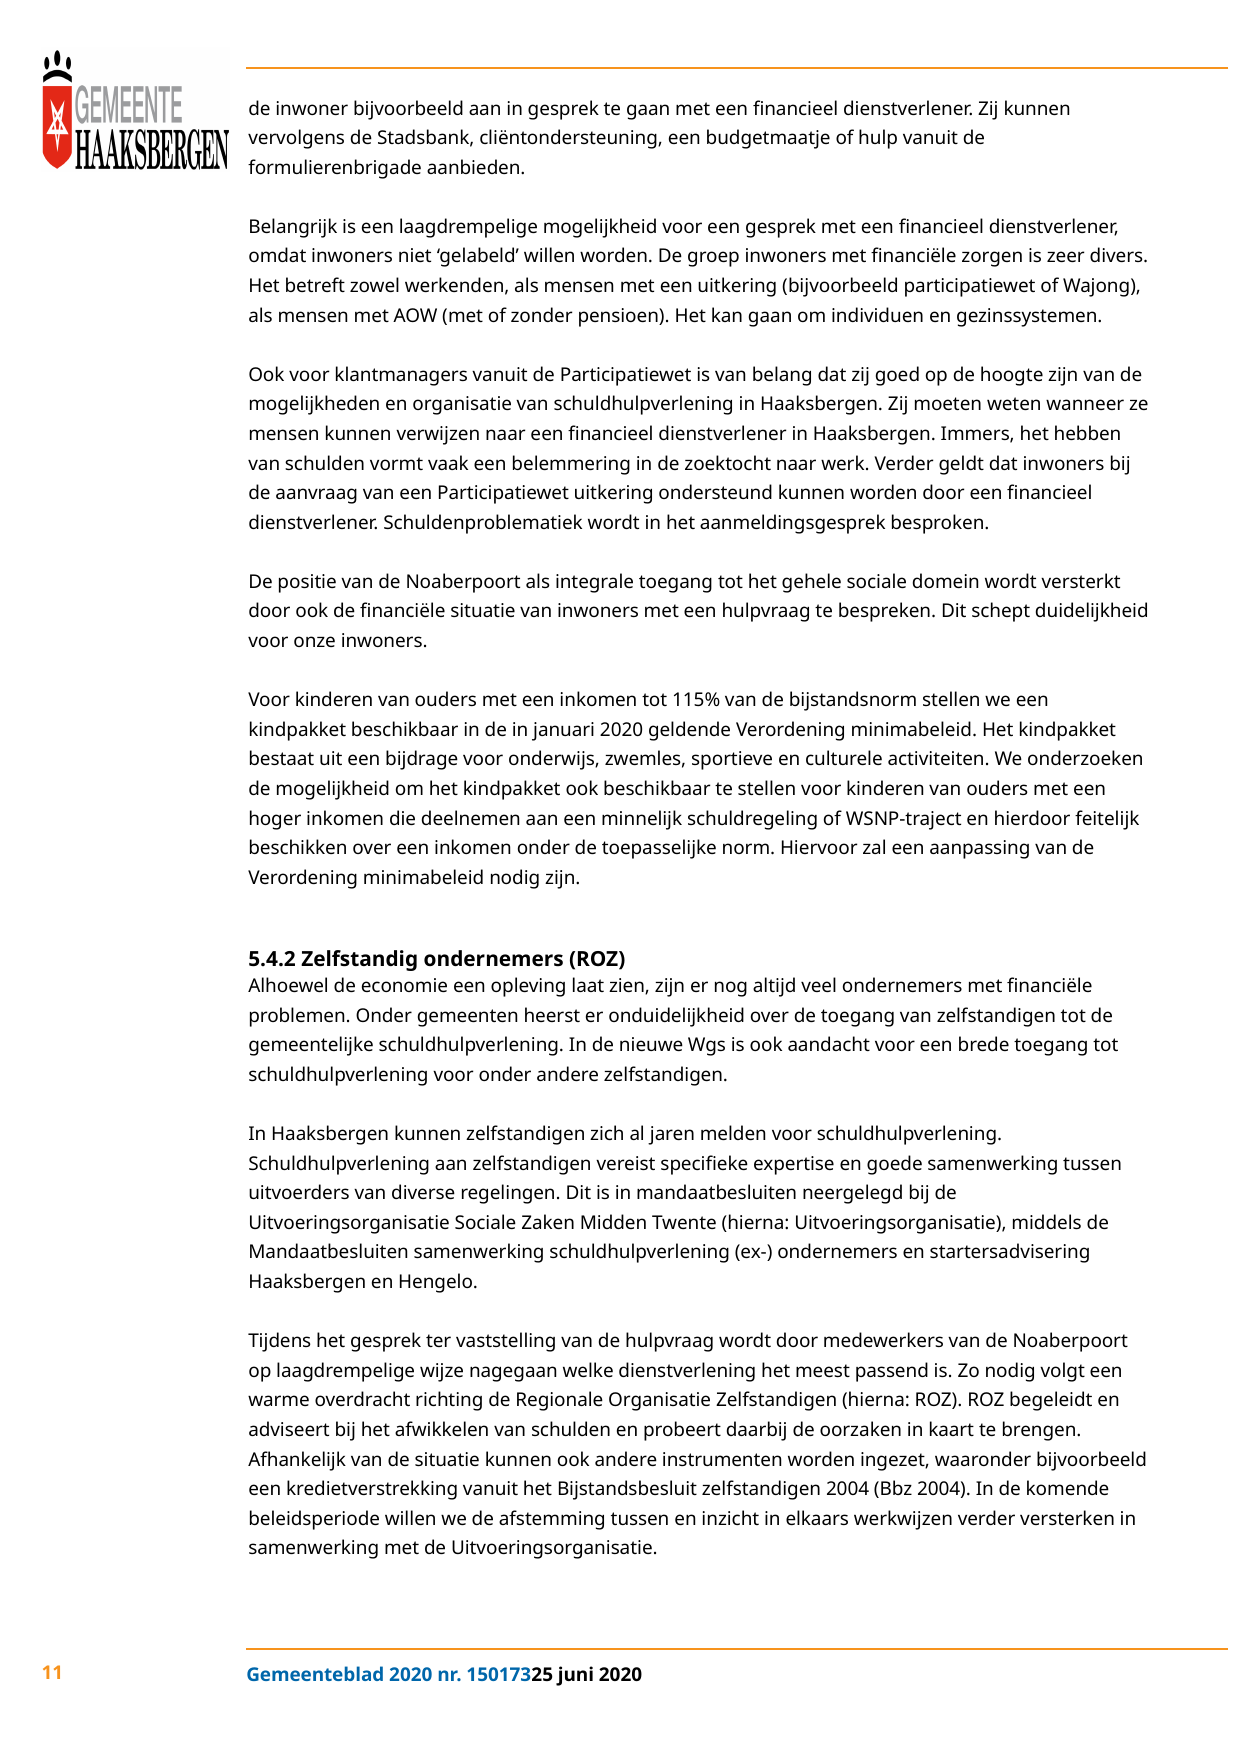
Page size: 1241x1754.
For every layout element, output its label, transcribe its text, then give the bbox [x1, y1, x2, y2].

text Ook voor klantmanagers vanuit de Participatiewet is van belang dat zij goed op de hoogte zijn van de mogelijkheden en organisatie van schuldhulpverlening in Haaksbergen. Zij moeten weten wanneer ze mensen kunnen verwijzen naar een financieel dienstverlener in Haaksbergen. Immers, het hebben van schulden vormt vaak een belemmering in de zoektocht naar werk. Verder geldt dat inwoners bij de aanvraag van een Participatiewet uitkering ondersteund kunnen worden door een financieel dienstverlener. Schuldenproblematiek wordt in het aanmeldingsgesprek besproken. [248, 361, 1152, 535]
text Voor kinderen van ouders met een inkomen tot 115% van de bijstandsnorm stellen we een kindpakket beschikbaar in de in januari 2020 geldende Verordening minimabeleid. Het kindpakket bestaat uit een bijdrage voor onderwijs, zwemles, sportieve en culturele activiteiten. We onderzoeken de mogelijkheid om het kindpakket ook beschikbaar te stellen voor kinderen van ouders met een hoger inkomen die deelnemen aan een minnelijk schuldregeling of WSNP-traject en hierdoor feitelijk beschikken over een inkomen onder de toepasselijke norm. Hiervoor zal een aanpassing van de Verordening minimabeleid nodig zijn. [248, 686, 1152, 890]
text Alhoewel de economie een opleving laat zien, zijn er nog altijd veel ondernemers met financiële problemen. Onder gemeenten heerst er onduidelijkheid over de toegang van zelfstandigen tot de gemeentelijke schuldhulpverlening. In de nieuwe Wgs is ook aandacht voor een brede toegang tot schuldhulpverlening voor onder andere zelfstandigen. [248, 972, 1152, 1087]
text De positie van de Noaberpoort als integrale toegang tot het gehele sociale domein wordt versterkt door ook de financiële situatie van inwoners met een hulpvraag te bespreken. Dit schept duidelijkheid voor onze inwoners. [248, 568, 1152, 653]
picture [41, 47, 231, 172]
text In Haaksbergen kunnen zelfstandigen zich al jaren melden voor schuldhulpverlening. Schuldhulpverlening aan zelfstandigen vereist specifieke expertise en goede samenwerking tussen uitvoerders van diverse regelingen. Dit is in mandaatbesluiten neergelegd bij de Uitvoeringsorganisatie Sociale Zaken Midden Twente (hierna: Uitvoeringsorganisatie), middels de Mandaatbesluiten samenwerking schuldhulpverlening (ex-) ondernemers en startersadvisering Haaksbergen en Hengelo. [248, 1120, 1152, 1294]
text de inwoner bijvoorbeeld aan in gesprek te gaan met een financieel dienstverlener. Zij kunnen vervolgens de Stadsbank, cliëntondersteuning, een budgetmaatje of hulp vanuit de formulierenbrigade aanbieden. [248, 95, 1152, 180]
text Tijdens het gesprek ter vaststelling van de hulpvraag wordt door medewerkers van de Noaberpoort op laagdrempelige wijze nagegaan welke dienstverlening het meest passend is. Zo nodig volgt een warme overdracht richting de Regionale Organisatie Zelfstandigen (hierna: ROZ). ROZ begeleidt en adviseert bij het afwikkelen van schulden en probeert daarbij de oorzaken in kaart te brengen. Afhankelijk van de situatie kunnen ook andere instrumenten worden ingezet, waaronder bijvoorbeeld een kredietverstrekking vanuit het Bijstandsbesluit zelfstandigen 2004 (Bbz 2004). In de komende beleidsperiode willen we de afstemming tussen en inzicht in elkaars werkwijzen verder versterken in samenwerking met de Uitvoeringsorganisatie. [248, 1327, 1152, 1560]
text 5.4.2 Zelfstandig ondernemers (ROZ) [248, 944, 1152, 972]
text Belangrijk is een laagdrempelige mogelijkheid voor een gesprek met een financieel dienstverlener, omdat inwoners niet ‘gelabeld’ willen worden. De groep inwoners met financiële zorgen is zeer divers. Het betreft zowel werkenden, als mensen met een uitkering (bijvoorbeeld participatiewet of Wajong), als mensen met AOW (met of zonder pensioen). Het kan gaan om individuen en gezinssystemen. [248, 213, 1152, 328]
